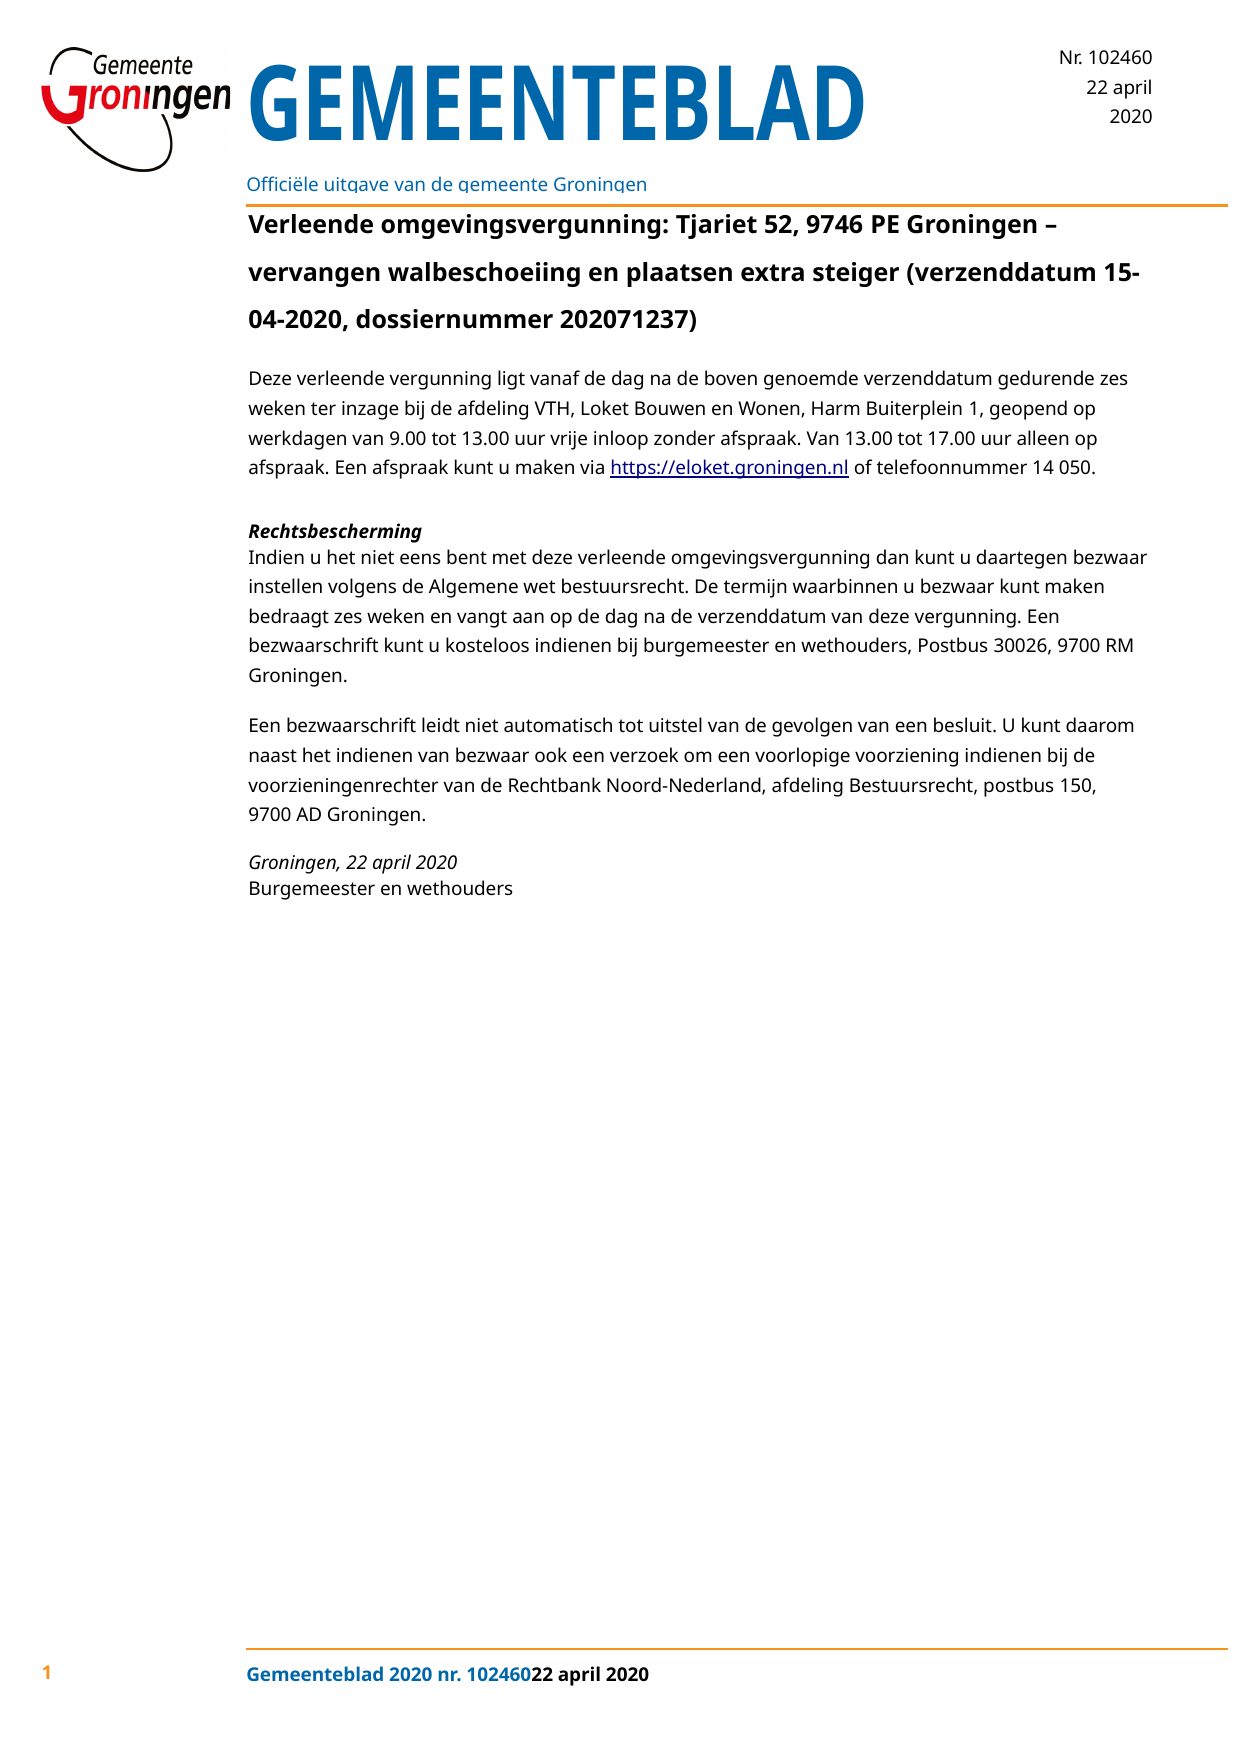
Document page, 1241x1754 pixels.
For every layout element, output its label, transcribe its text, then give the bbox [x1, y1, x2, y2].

text Een bezwaarschrift leidt niet automatisch tot uitstel van de gevolgen van een besluit. U kunt daarom naast het indienen van bezwaar ook een verzoek om een voorlopige voorziening indienen bij de voorzieningenrechter van de Rechtbank Noord-Nederland, afdeling Bestuursrecht, postbus 150, 9700 AD Groningen. [248, 713, 1152, 827]
picture [41, 47, 231, 172]
text Verleende omgevingsvergunning: Tjariet 52, 9746 PE Groningen – vervangen walbeschoeiing en plaatsen extra steiger (verzenddatum 15-04-2020, dossiernummer 202071237) [248, 207, 1152, 336]
text Groningen, 22 april 2020 [248, 849, 1152, 875]
text Indien u het niet eens bent met deze verleende omgevingsvergunning dan kunt u daartegen bezwaar instellen volgens de Algemene wet bestuursrecht. De termijn waarbinnen u bezwaar kunt maken bedraagt zes weken en vangt aan op de dag na de verzenddatum van deze vergunning. Een bezwaarschrift kunt u kosteloos indienen bij burgemeester en wethouders, Postbus 30026, 9700 RM Groningen. [248, 544, 1152, 688]
text Deze verleende vergunning ligt vanaf de dag na de boven genoemde verzenddatum gedurende zes weken ter inzage bij de afdeling VTH, Loket Bouwen en Wonen, Harm Buiterplein 1, geopend op werkdagen van 9.00 tot 13.00 uur vrije inloop zonder afspraak. Van 13.00 tot 17.00 uur alleen op afspraak. Een afspraak kunt u maken via https://eloket.groningen.nl of telefoonnummer 14 050. [248, 366, 1152, 480]
text Rechtsbescherming [248, 518, 1152, 544]
text Burgemeester en wethouders [248, 875, 1152, 901]
